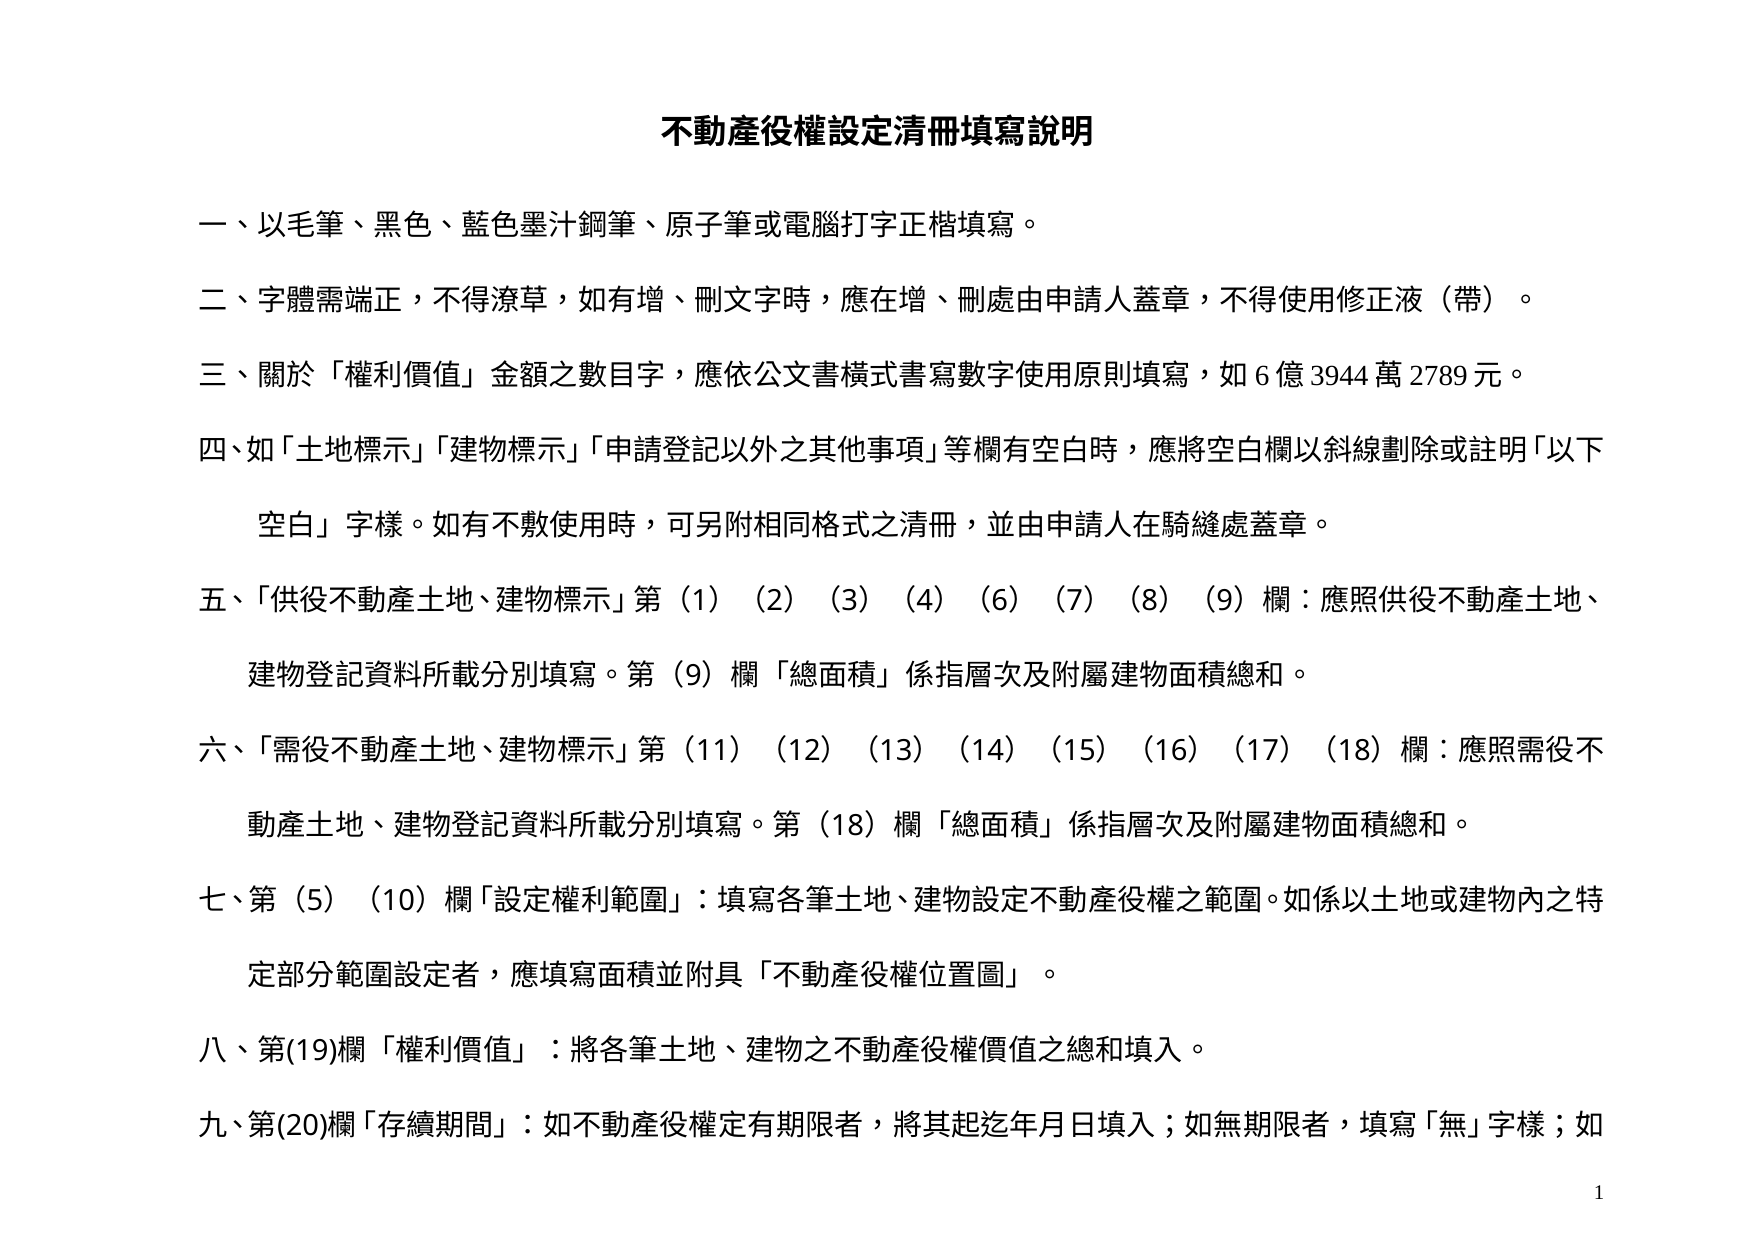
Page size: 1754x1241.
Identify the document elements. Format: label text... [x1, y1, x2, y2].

text 二、字體需端正，不得潦草，如有增、刪文字時，應在增、刪處由申請人蓋章，不得使用修正液（帶）。 [199, 261, 1604, 336]
text 八、第(19)欄「權利價值」：將各筆土地、建物之不動產役權價值之總和填入。 [199, 1011, 1604, 1086]
text 五、「供役不動產土地、建物標示」第（1）（2）（3）（4）（6）（7）（8）（9）欄︰應照供役不動產土地、建物登記資料所載分別填寫。第（9）欄「總面積」係指層次及附屬建物面積總和。 [199, 561, 1604, 711]
text 不動產役權設定清冊填寫說明 [150, 92, 1604, 167]
text 一、以毛筆、黑色、藍色墨汁鋼筆、原子筆或電腦打字正楷填寫。 [150, 186, 1604, 261]
text 三、關於「權利價值」金額之數目字，應依公文書橫式書寫數字使用原則填寫，如6億3944萬2789元。 [199, 336, 1604, 411]
text 四、如「土地標示」「建物標示」「申請登記以外之其他事項」等欄有空白時，應將空白欄以斜線劃除或註明「以下空白」字樣。如有不敷使用時，可另附相同格式之清冊，並由申請人在騎縫處蓋章。 [198, 411, 1604, 561]
text 六、「需役不動產土地、建物標示」第（11）（12）（13）（14）（15）（16）（17）（18）欄︰應照需役不動產土地、建物登記資料所載分別填寫。第（18）欄「總面積」係指層次及附屬建物面積總和。 [199, 711, 1604, 861]
text 七、第（5）（10）欄「設定權利範圍」：填寫各筆土地、建物設定不動產役權之範圍。如係以土地或建物內之特定部分範圍設定者，應填寫面積並附具「不動產役權位置圖」。 [199, 861, 1604, 1011]
text 九、第(20)欄「存續期間」：如不動產役權定有期限者，將其起迄年月日填入；如無期限者，填寫「無」字樣；如 [198, 1086, 1604, 1161]
